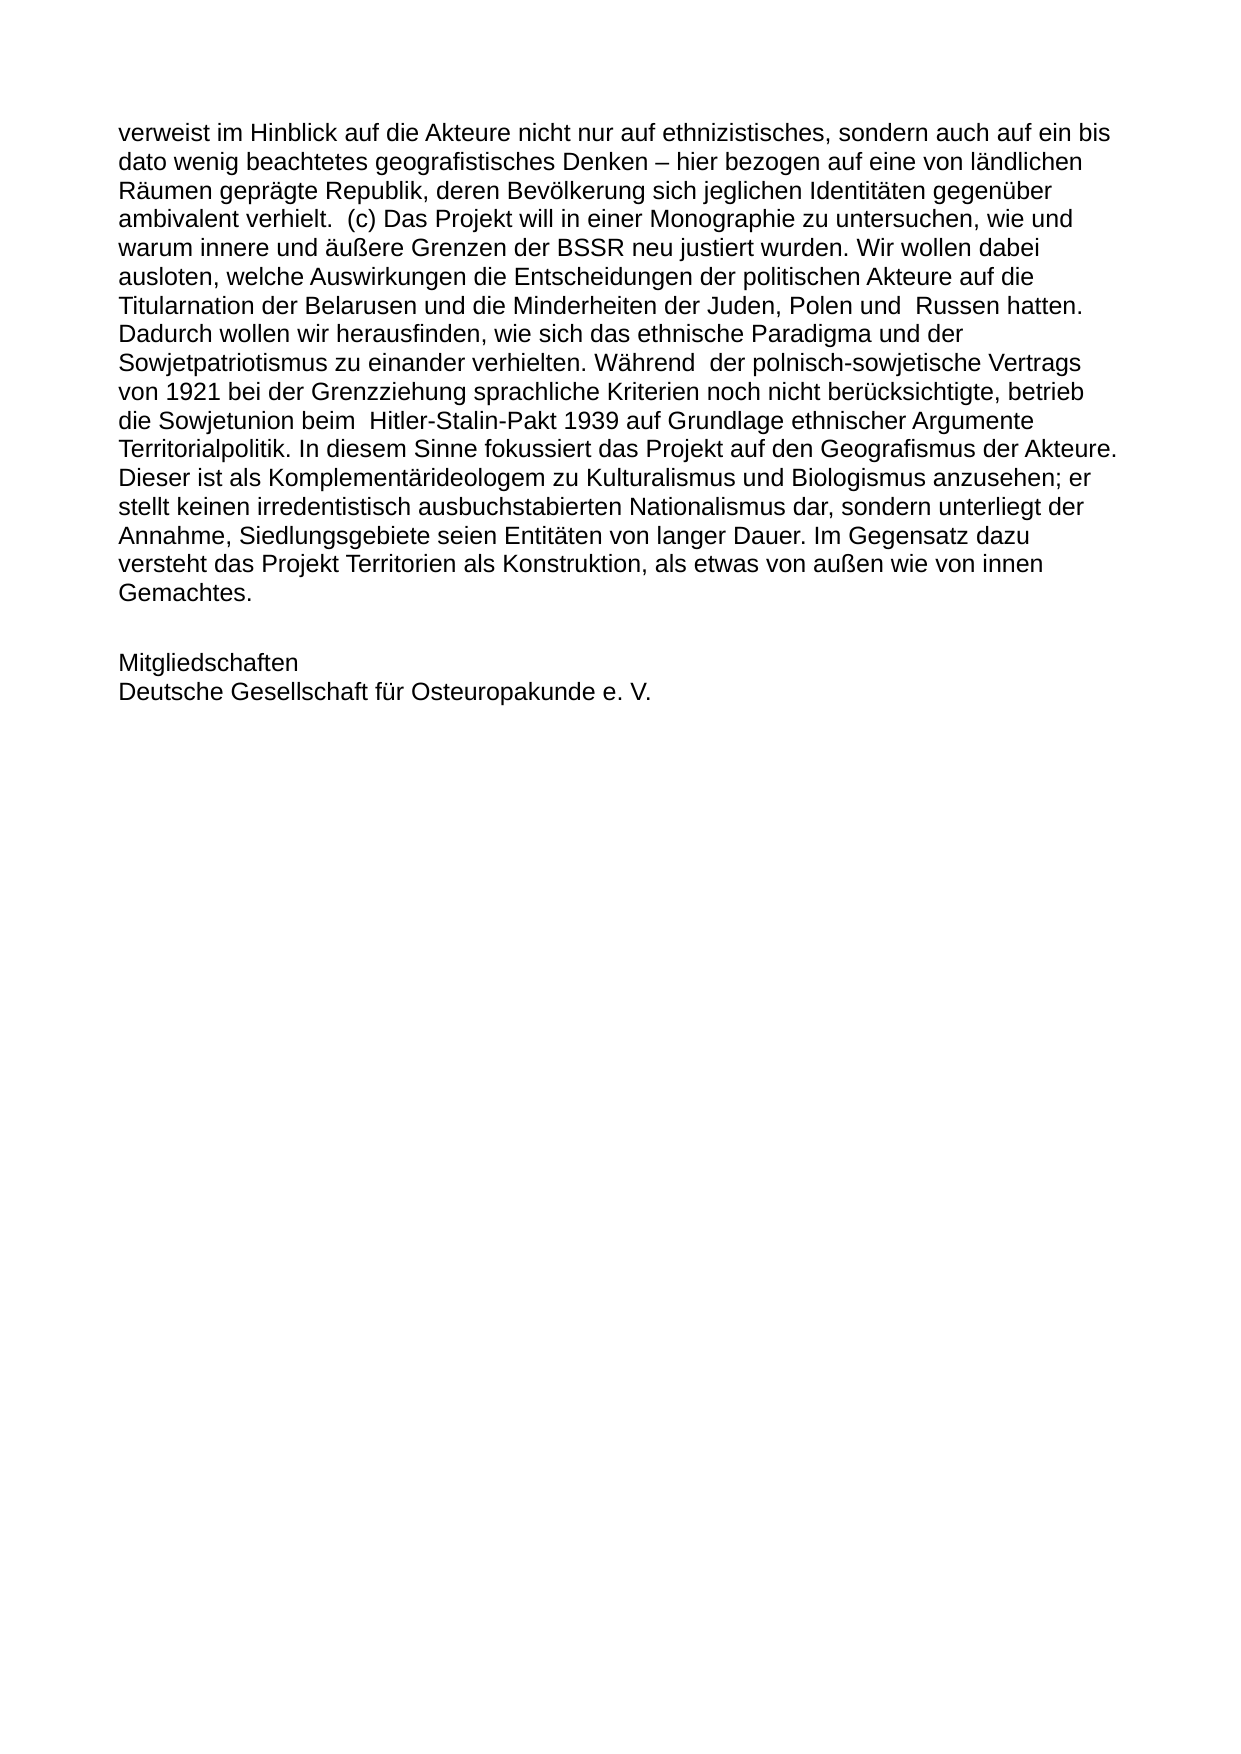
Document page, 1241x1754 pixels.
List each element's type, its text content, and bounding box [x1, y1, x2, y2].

subtitle Mitgliedschaften [118, 648, 1122, 677]
text verweist im Hinblick auf die Akteure nicht nur auf ethnizistisches, sondern auch auf ein bis dato wenig beachtetes geografistisches Denken ‒ hier bezogen auf eine von ländlichen Räumen geprägte Republik, deren Bevölkerung sich jeglichen Identitäten gegenüber ambivalent verhielt. (c) Das Projekt will in einer Monographie zu untersuchen, wie und warum innere und äußere Grenzen der BSSR neu justiert wurden. Wir wollen dabei ausloten, welche Auswirkungen die Entscheidungen der politischen Akteure auf die Titularnation der Belarusen und die Minderheiten der Juden, Polen und Russen hatten. Dadurch wollen wir herausfinden, wie sich das ethnische Paradigma und der Sowjetpatriotismus zu einander verhielten. Während der polnisch-sowjetische Vertrags von 1921 bei der Grenzziehung sprachliche Kriterien noch nicht berücksichtigte, betrieb die Sowjetunion beim Hitler-Stalin-Pakt 1939 auf Grundlage ethnischer Argumente Territorialpolitik. In diesem Sinne fokussiert das Projekt auf den Geografismus der Akteure. Dieser ist als Komplementärideologem zu Kulturalismus und Biologismus anzusehen; er stellt keinen irredentistisch ausbuchstabierten Nationalismus dar, sondern unterliegt der Annahme, Siedlungsgebiete seien Entitäten von langer Dauer. Im Gegensatz dazu versteht das Projekt Territorien als Konstruktion, als etwas von außen wie von innen Gemachtes. [118, 118, 1122, 607]
text Deutsche Gesellschaft für Osteuropakunde e. V. [118, 677, 1122, 706]
